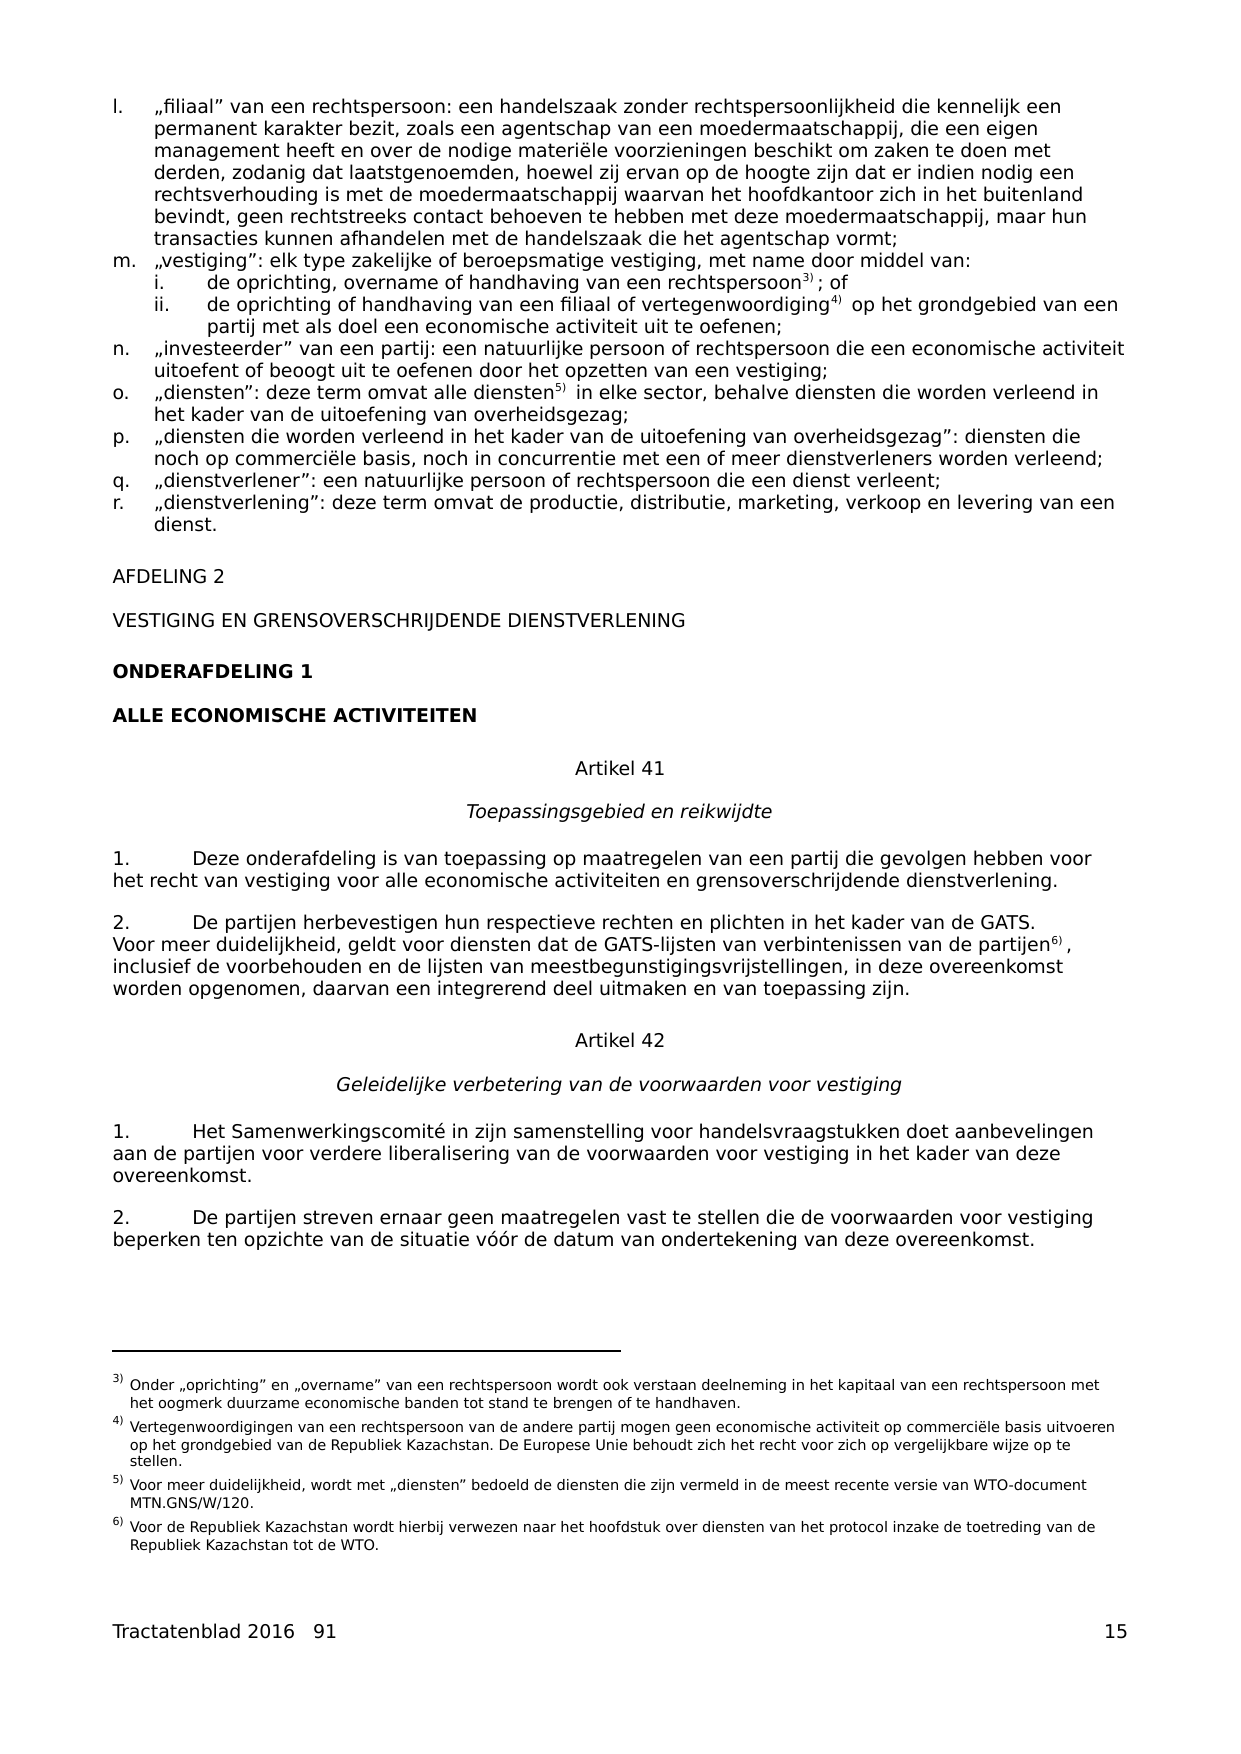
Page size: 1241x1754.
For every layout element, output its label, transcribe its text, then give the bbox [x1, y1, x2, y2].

text n. „investeerder” van een partij: een natuurlijke persoon of rechtspersoon die een economische activiteit uitoefent of beoogt uit te oefenen door het opzetten van een vestiging; [112, 338, 1128, 382]
text l. „filiaal” van een rechtspersoon: een handelszaak zonder rechtspersoonlijkheid die kennelijk een permanent karakter bezit, zoals een agentschap van een moedermaatschappij, die een eigen management heeft en over de nodige materiële voorzieningen beschikt om zaken te doen met derden, zodanig dat laatstgenoemden, hoewel zij ervan op de hoogte zijn dat er indien nodig een rechtsverhouding is met de moedermaatschappij waarvan het hoofdkantoor zich in het buitenland bevindt, geen rechtstreeks contact behoeven te hebben met deze moedermaatschappij, maar hun transacties kunnen afhandelen met de handelszaak die het agentschap vormt; [112, 96, 1128, 250]
text 1. Deze onderafdeling is van toepassing op maatregelen van een partij die gevolgen hebben voor het recht van vestiging voor alle economische activiteiten en grensoverschrijdende dienstverlening. [112, 848, 1128, 892]
text p. „diensten die worden verleend in het kader van de uitoefening van overheidsgezag”: diensten die noch op commerciële basis, noch in concurrentie met een of meer dienstverleners worden verleend; [112, 426, 1128, 469]
text o. „diensten”: deze term omvat alle diensten in elke sector, behalve diensten die worden verleend in het kader van de uitoefening van overheidsgezag; [112, 382, 1128, 426]
text Voor meer duidelijkheid, wordt met „diensten” bedoeld de diensten die zijn vermeld in de meest recente versie van WTO-document MTN.GNS/W/120. [112, 1473, 1128, 1512]
text ii. de oprichting of handhaving van een filiaal of vertegenwoordiging op het grondgebied van een partij met als doel een economische activiteit uit te oefenen; [153, 294, 1128, 338]
subtitle Artikel 42 Geleidelijke verbetering van de voorwaarden voor vestiging [112, 1030, 1128, 1096]
text Vertegenwoordigingen van een rechtspersoon van de andere partij mogen geen economische activiteit op commerciële basis uitvoeren op het grondgebied van de Republiek Kazachstan. De Europese Unie behoudt zich het recht voor zich op vergelijkbare wijze op te stellen. [112, 1414, 1128, 1470]
subtitle ONDERAFDELING 1 ALLE ECONOMISCHE ACTIVITEITEN [112, 661, 1128, 727]
text q. „dienstverlener”: een natuurlijke persoon of rechtspersoon die een dienst verleent; [112, 469, 1128, 492]
text i. de oprichting, overname of handhaving van een rechtspersoon; of [153, 272, 1128, 294]
text Voor de Republiek Kazachstan wordt hierbij verwezen naar het hoofdstuk over diensten van het protocol inzake de toetreding van de Republiek Kazachstan tot de WTO. [112, 1515, 1128, 1554]
text Voor meer duidelijkheid, geldt voor diensten dat de GATS-lijsten van verbintenissen van de partijen, inclusief de voorbehouden en de lijsten van meestbegunstigingsvrijstellingen, in deze overeenkomst worden opgenomen, daarvan een integrerend deel uitmaken en van toepassing zijn. [112, 934, 1128, 1000]
text 2. De partijen streven ernaar geen maatregelen vast te stellen die de voorwaarden voor vestiging beperken ten opzichte van de situatie vóór de datum van ondertekening van deze overeenkomst. [112, 1207, 1128, 1251]
text Onder „oprichting” en „overname” van een rechtspersoon wordt ook verstaan deelneming in het kapitaal van een rechtspersoon met het oogmerk duurzame economische banden tot stand te brengen of te handhaven. [112, 1372, 1128, 1411]
text r. „dienstverlening”: deze term omvat de productie, distributie, marketing, verkoop en levering van een dienst. [112, 492, 1128, 536]
text m. „vestiging”: elk type zakelijke of beroepsmatige vestiging, met name door middel van: [112, 250, 1128, 272]
subtitle Artikel 41 Toepassingsgebied en reikwijdte [112, 757, 1128, 823]
text 1. Het Samenwerkingscomité in zijn samenstelling voor handelsvraagstukken doet aanbevelingen aan de partijen voor verdere liberalisering van de voorwaarden voor vestiging in het kader van deze overeenkomst. [112, 1121, 1128, 1187]
text 2. De partijen herbevestigen hun respectieve rechten en plichten in het kader van de GATS. [112, 912, 1128, 934]
subtitle AFDELING 2 VESTIGING EN GRENSOVERSCHRIJDENDE DIENSTVERLENING [112, 566, 1128, 631]
